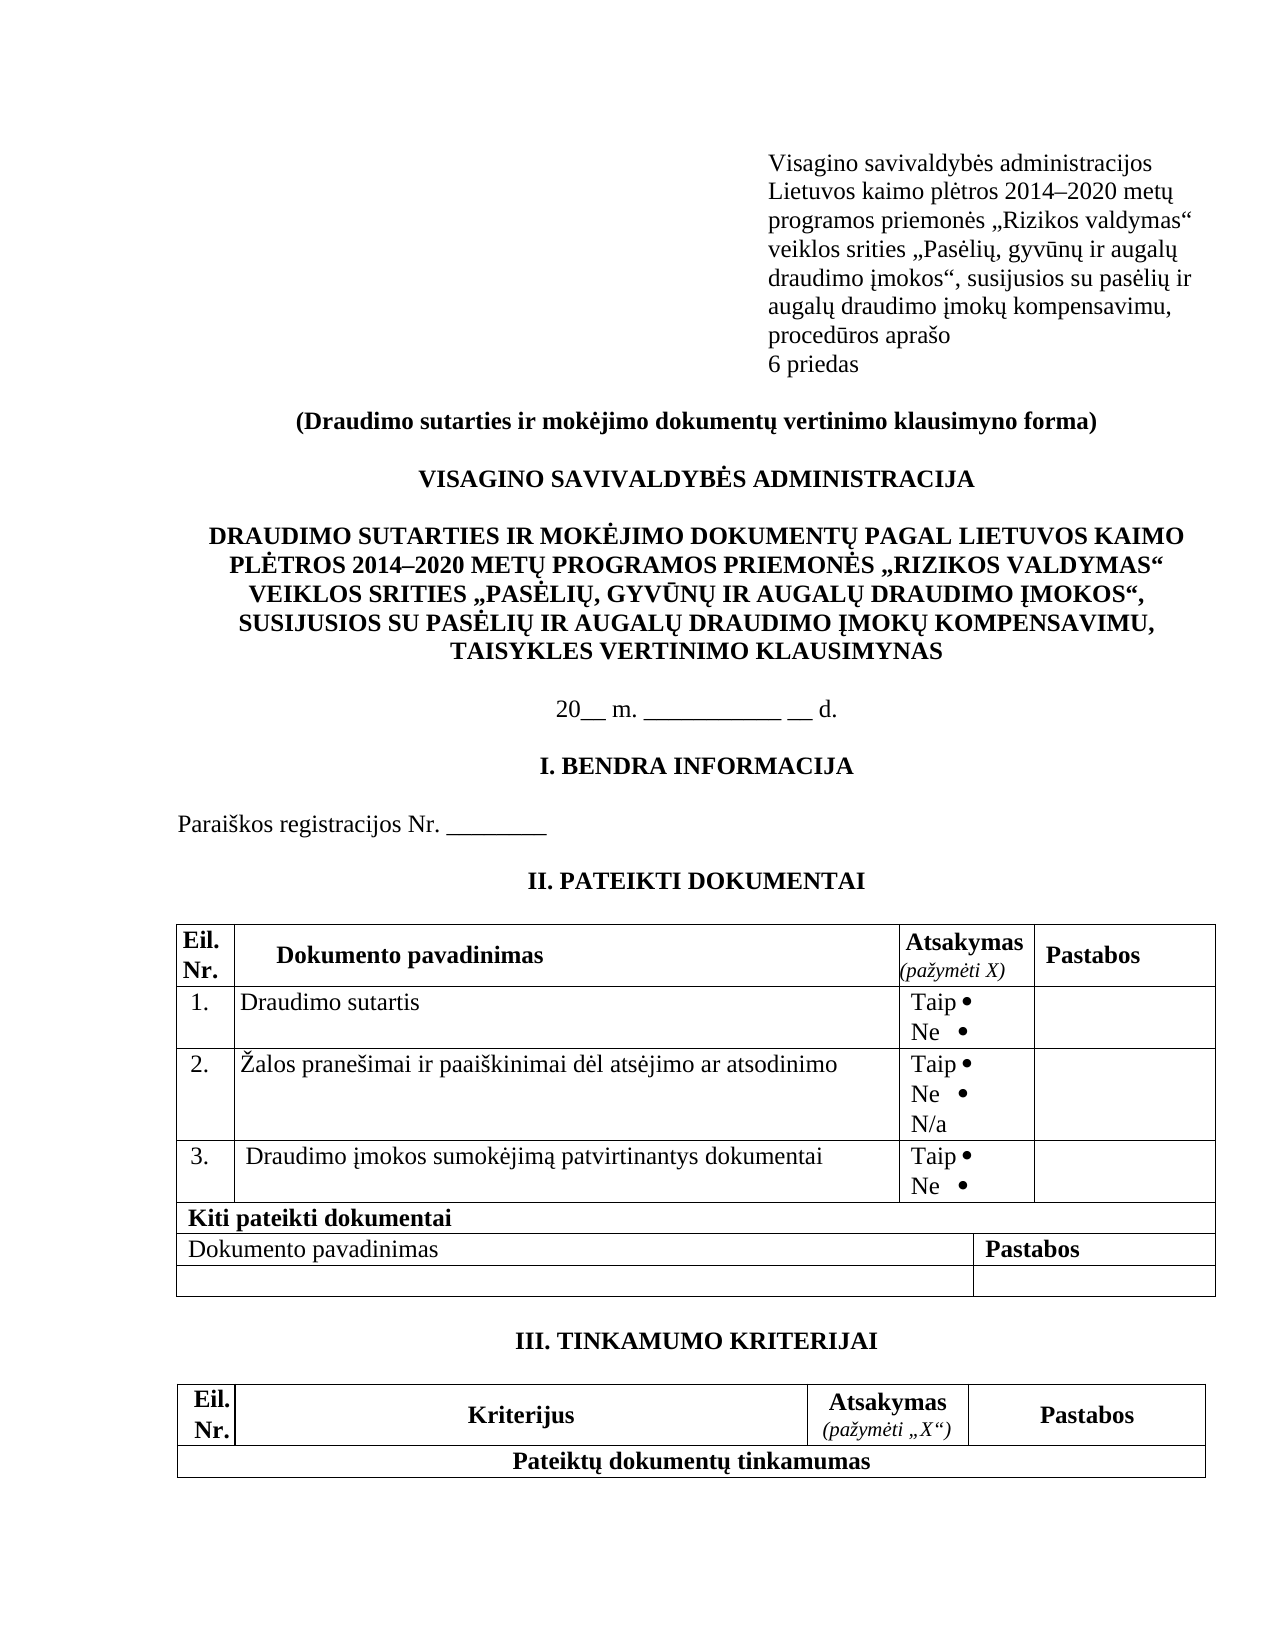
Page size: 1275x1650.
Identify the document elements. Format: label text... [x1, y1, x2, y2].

table_cell Kiti pateikti dokumentai [177, 1203, 1215, 1233]
text 6 priedas [768, 349, 1215, 378]
table_header Pastabos [1035, 925, 1215, 986]
text (Draudimo sutarties ir mokėjimo dokumentų vertinimo klausimyno forma) [177, 406, 1216, 435]
table_cell [974, 1266, 1215, 1296]
table_cell [1035, 987, 1215, 1048]
table_cell 2. [177, 1049, 234, 1140]
table_cell Draudimo sutartis [235, 987, 899, 1048]
table_header Eil. Nr. [178, 1385, 234, 1445]
text I. BENDRA INFORMACIJA [177, 751, 1216, 780]
text 20__ m. ___________ __ d. [177, 694, 1216, 723]
text Paraiškos registracijos Nr. ________ [177, 809, 1216, 838]
table_header Pastabos [969, 1385, 1205, 1445]
table_cell [1035, 1141, 1215, 1202]
table_cell Pastabos [974, 1234, 1215, 1265]
table_cell Pateiktų dokumentų tinkamumas [178, 1446, 1205, 1477]
text II. PATEIKTI DOKUMENTAI [177, 866, 1216, 895]
table_cell 3. [177, 1141, 234, 1202]
table_cell Žalos pranešimai ir paaiškinimai dėl atsėjimo ar atsodinimo [235, 1049, 899, 1140]
text III. TINKAMUMO KRITERIJAI [177, 1326, 1216, 1355]
table_cell [177, 1266, 973, 1296]
table_header Kriterijus [236, 1385, 807, 1445]
table_cell Taip  Ne  [900, 987, 1034, 1048]
text VISAGINO SAVIVALDYBĖS ADMINISTRACIJA [177, 464, 1216, 493]
text Draudimo sutarties ir mokėjimo dokumentų pagal LIETUVOS KAIMO PLĖTROS 2014–2020 METŲ PROGRAMOS PRIEMONĖS „RIZIKOS VALDYMAS“ VEIKLOS SRITIES „PASĖLIŲ, GYVŪNŲ IR AUGALŲ DRAUDIMO ĮMOKOS“, SUSIJUSIOS SU PASĖLIŲ IR AUGALŲ DRAUDIMO ĮMOKŲ KOMPENSAVIMU, taisykles vertinimo klausimynAS [177, 521, 1216, 665]
table_cell Draudimo įmokos sumokėjimą patvirtinantys dokumentai [235, 1141, 899, 1202]
table_cell Dokumento pavadinimas [177, 1234, 973, 1265]
table_header Atsakymas (pažymėti X) [900, 925, 1034, 986]
table_header Atsakymas (pažymėti „X“) [808, 1385, 968, 1445]
table_cell 1. [177, 987, 234, 1048]
text Lietuvos kaimo plėtros 2014–2020 metų programos priemonės „Rizikos valdymas“ veiklos srities „Pasėlių, gyvūnų ir augalų draudimo įmokos“, susijusios su pasėlių ir augalų draudimo įmokų kompensavimu, procedūros aprašo [768, 176, 1215, 349]
table_cell [1035, 1049, 1215, 1140]
table_header Eil. Nr. [177, 925, 234, 986]
text Visagino savivaldybės administracijos [768, 148, 1215, 176]
table_cell Taip  Ne  N/a  [900, 1049, 1034, 1140]
table_header Dokumento pavadinimas [235, 925, 899, 986]
table_cell Taip  Ne  [900, 1141, 1034, 1202]
